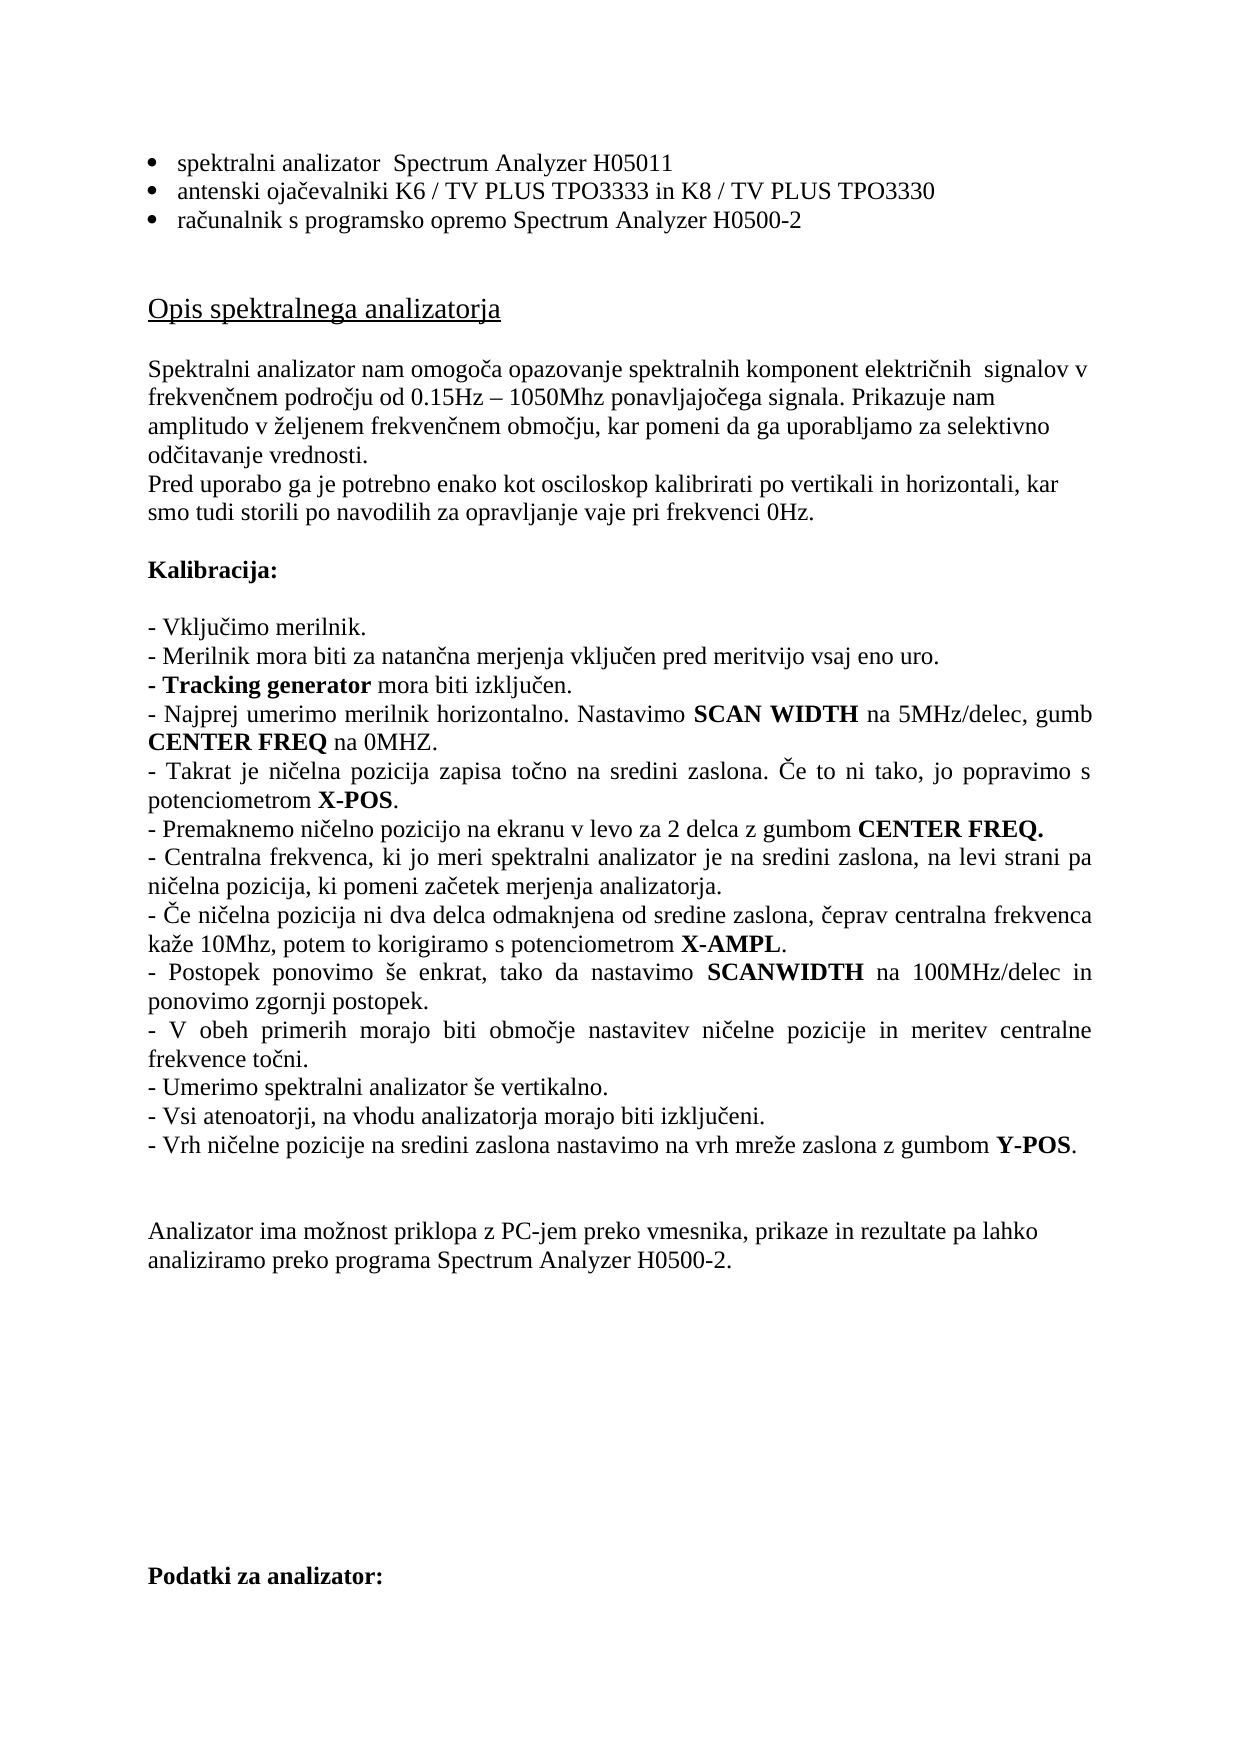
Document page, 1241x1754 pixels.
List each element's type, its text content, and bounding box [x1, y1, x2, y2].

text Analizator ima možnost priklopa z PC-jem preko vmesnika, prikaze in rezultate pa lahko analiziramo preko programa Spectrum Analyzer H0500-2. [148, 1216, 1093, 1274]
text - Če ničelna pozicija ni dva delca odmaknjena od sredine zaslona, čeprav centralna frekvenca kaže 10Mhz, potem to korigiramo s potenciometrom X-AMPL. [148, 900, 1093, 957]
text Opis spektralnega analizatorja [148, 291, 1093, 325]
text - Umerimo spektralni analizator še vertikalno. [148, 1072, 1093, 1101]
text - V obeh primerih morajo biti območje nastavitev ničelne pozicije in meritev centralne frekvence točni. [148, 1015, 1093, 1072]
list antenski ojačevalniki K6 / TV PLUS TPO3333 in K8 / TV PLUS TPO3330 [148, 176, 1093, 205]
text - Vsi atenoatorji, na vhodu analizatorja morajo biti izključeni. [148, 1101, 1093, 1130]
text - Takrat je ničelna pozicija zapisa točno na sredini zaslona. Če to ni tako, jo popravimo s potenciometrom X-POS. [148, 756, 1093, 814]
list računalnik s programsko opremo Spectrum Analyzer H0500-2 [148, 205, 1093, 234]
text - Centralna frekvenca, ki jo meri spektralni analizator je na sredini zaslona, na levi strani pa ničelna pozicija, ki pomeni začetek merjenja analizatorja. [148, 842, 1093, 900]
text Pred uporabo ga je potrebno enako kot osciloskop kalibrirati po vertikali in horizontali, kar smo tudi storili po navodilih za opravljanje vaje pri frekvenci 0Hz. [148, 469, 1093, 526]
text - Merilnik mora biti za natančna merjenja vključen pred meritvijo vsaj eno uro. [148, 641, 1093, 670]
list spektralni analizator Spectrum Analyzer H05011 [148, 148, 1093, 176]
text - Vrh ničelne pozicije na sredini zaslona nastavimo na vrh mreže zaslona z gumbom Y-POS. [148, 1130, 1093, 1159]
text - Tracking generator mora biti izključen. [148, 670, 1093, 699]
text Kalibracija: [148, 555, 1093, 584]
text Podatki za analizator: [148, 1561, 1093, 1590]
text - Postopek ponovimo še enkrat, tako da nastavimo SCANWIDTH na 100MHz/delec in ponovimo zgornji postopek. [148, 957, 1093, 1015]
text - Premaknemo ničelno pozicijo na ekranu v levo za 2 delca z gumbom CENTER FREQ. [148, 814, 1093, 842]
text - Najprej umerimo merilnik horizontalno. Nastavimo SCAN WIDTH na 5MHz/delec, gumb CENTER FREQ na 0MHZ. [148, 699, 1093, 756]
text - Vključimo merilnik. [148, 612, 1093, 641]
text Spektralni analizator nam omogoča opazovanje spektralnih komponent električnih signalov v frekvenčnem področju od 0.15Hz – 1050Mhz ponavljajočega signala. Prikazuje nam amplitudo v željenem frekvenčnem območju, kar pomeni da ga uporabljamo za selektivno odčitavanje vrednosti. [148, 354, 1093, 469]
